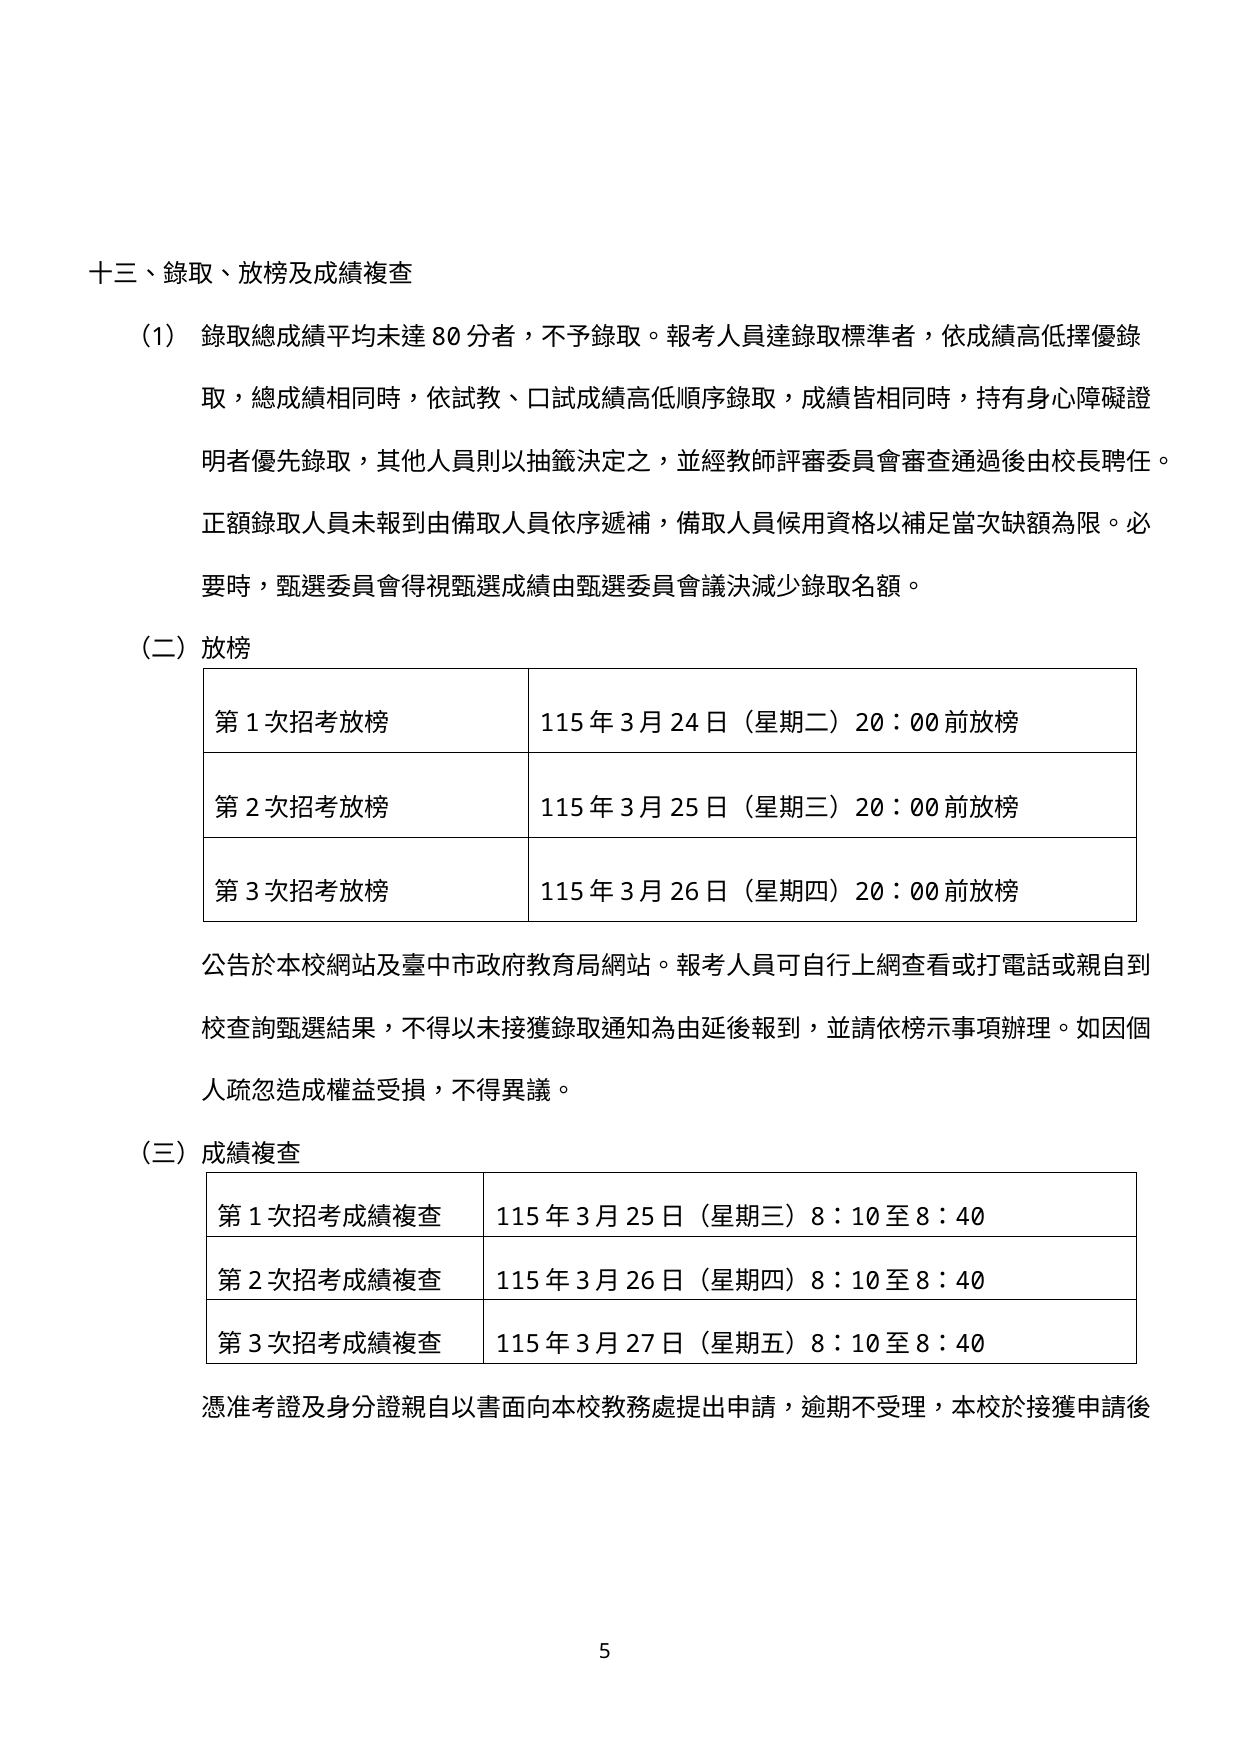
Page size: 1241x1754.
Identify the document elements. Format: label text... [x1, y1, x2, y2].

text （二）放榜 [89, 605, 1157, 668]
table_cell 第2次招考放榜 [204, 753, 528, 837]
table_cell 第2次招考成績複查 [207, 1237, 483, 1299]
table_cell 第3次招考放榜 [204, 838, 528, 921]
table_cell 115年3月26日（星期四）8：10至8：40 [484, 1237, 1136, 1299]
table_cell 115年3月25日（星期三）20：00前放榜 [529, 753, 1136, 837]
table_header 第1次招考成績複查 [207, 1173, 483, 1236]
table_header 115年3月24日（星期二）20：00前放榜 [529, 669, 1136, 752]
table_cell 115年3月27日（星期五）8：10至8：40 [484, 1300, 1136, 1363]
list 錄取總成績平均未達80分者，不予錄取。報考人員達錄取標準者，依成績高低擇優錄 [126, 293, 1157, 355]
text 公告於本校網站及臺中市政府教育局網站。報考人員可自行上網查看或打電話或親自到校查詢甄選結果，不得以未接獲錄取通知為由延後報到，並請依榜示事項辦理。如因個人疏忽造成權益受損，不得異議。 [201, 922, 1157, 1109]
table_cell 115年3月26日（星期四）20：00前放榜 [529, 838, 1136, 921]
text 憑准考證及身分證親自以書面向本校教務處提出申請，逾期不受理，本校於接獲申請後 [201, 1364, 1157, 1426]
text （三）成績複查 [89, 1109, 1157, 1172]
table_header 115年3月25日（星期三）8：10至8：40 [484, 1173, 1136, 1236]
text 取，總成績相同時，依試教、口試成績高低順序錄取，成績皆相同時，持有身心障礙證明者優先錄取，其他人員則以抽籤決定之，並經教師評審委員會審查通過後由校長聘任。正額錄取人員未報到由備取人員依序遞補，備取人員候用資格以補足當次缺額為限。必要時，甄選委員會得視甄選成績由甄選委員會議決減少錄取名額。 [201, 355, 1157, 605]
table_cell 第3次招考成績複查 [207, 1300, 483, 1363]
table_header 第1次招考放榜 [204, 669, 528, 752]
text 十三、錄取、放榜及成績複查 [89, 230, 1157, 293]
